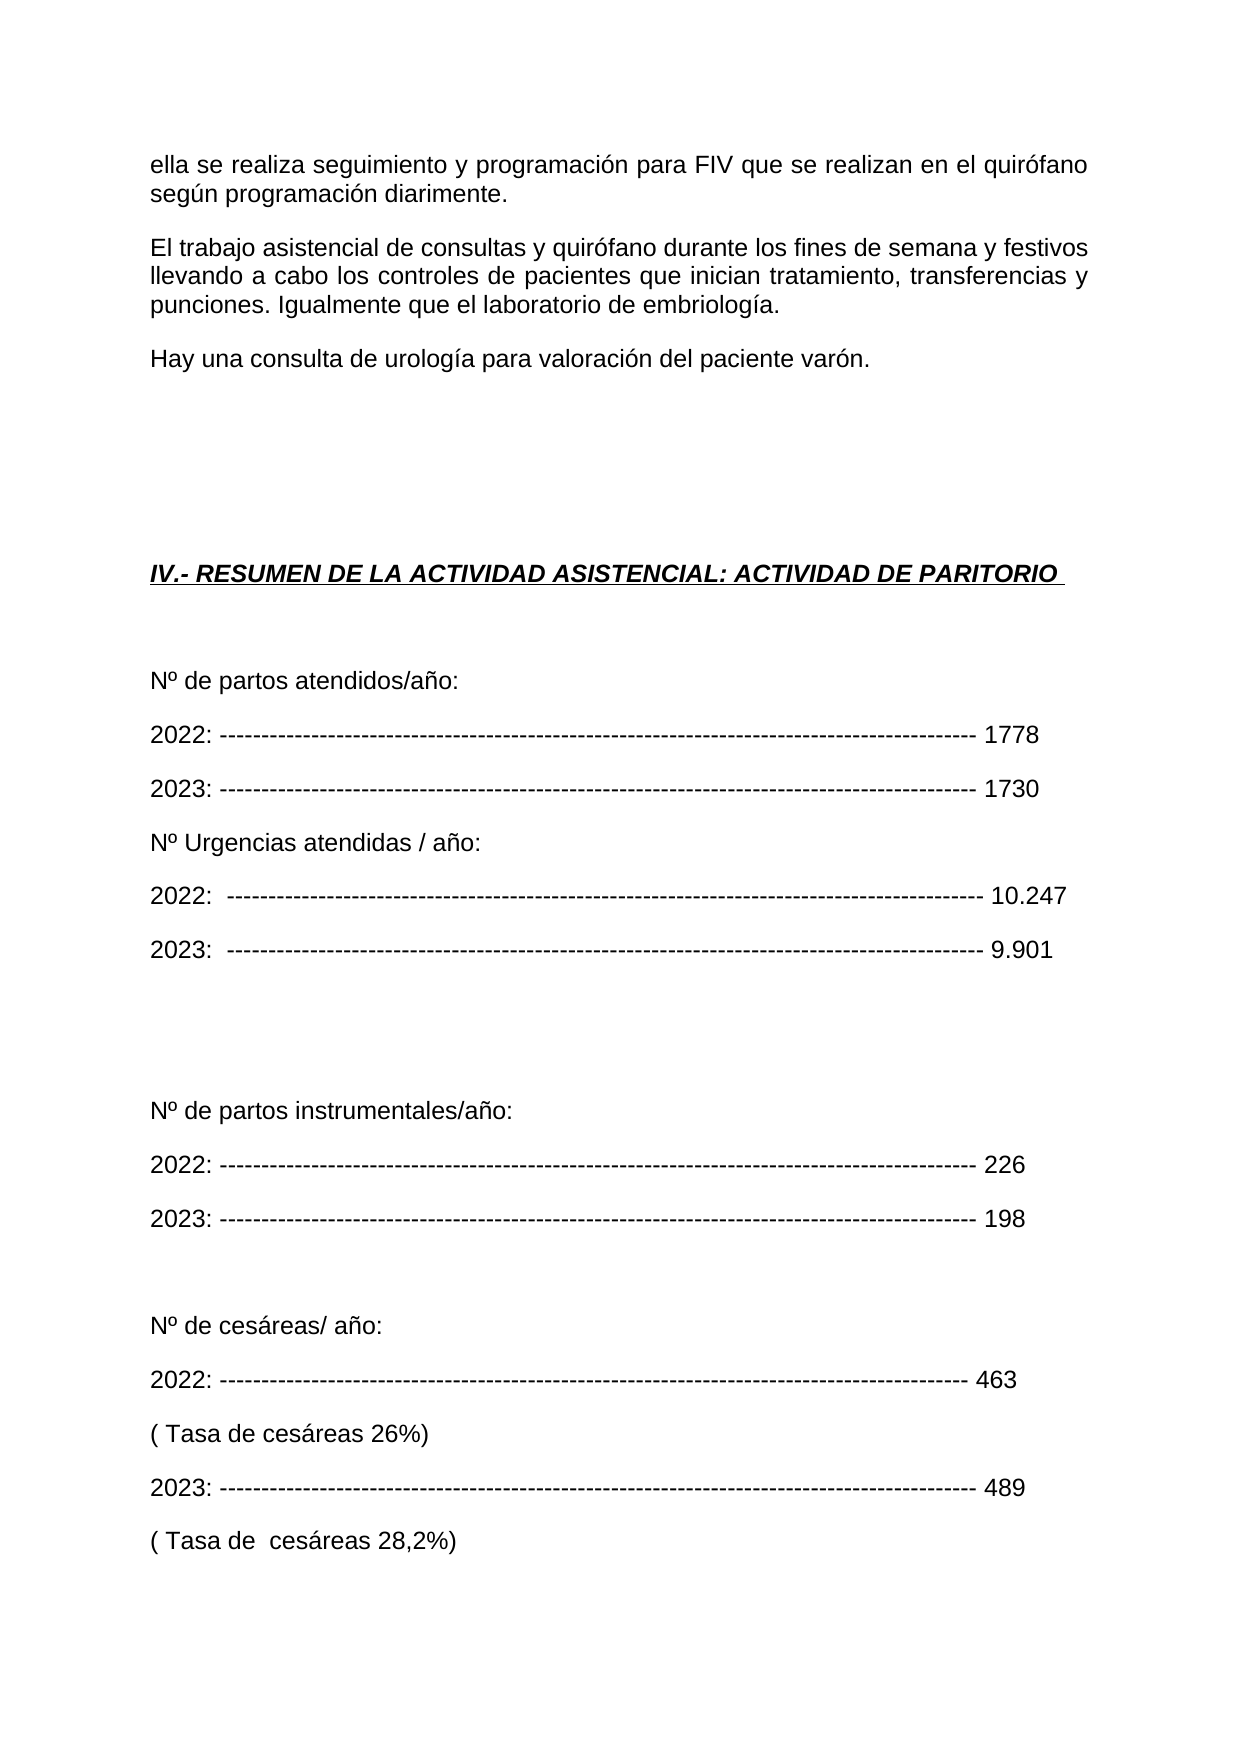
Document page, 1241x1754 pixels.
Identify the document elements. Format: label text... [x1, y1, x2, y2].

text Nº de partos atendidos/año: [150, 666, 1090, 695]
text Nº de cesáreas/ año: [150, 1311, 1090, 1340]
text 2022: ------------------------------------------------------------------------------------------- 1778 [150, 720, 1090, 749]
text El trabajo asistencial de consultas y quirófano durante los fines de semana y festivos llevando a cabo los controles de pacientes que inician tratamiento, transferencias y punciones. Igualmente que el laboratorio de embriología. [150, 232, 1090, 319]
text ella se realiza seguimiento y programación para FIV que se realizan en el quirófano según programación diarimente. [150, 150, 1090, 207]
text ( Tasa de cesáreas 26%) [150, 1419, 1090, 1447]
text Hay una consulta de urología para valoración del paciente varón. [150, 344, 1090, 372]
text 2023: ------------------------------------------------------------------------------------------- 489 [150, 1472, 1090, 1501]
text Nº Urgencias atendidas / año: [150, 827, 1090, 856]
text 2022: ------------------------------------------------------------------------------------------- 10.247 [150, 881, 1090, 910]
text ( Tasa de cesáreas 28,2%) [150, 1526, 1090, 1555]
text 2023: ------------------------------------------------------------------------------------------- 9.901 [150, 935, 1090, 964]
text IV.- RESUMEN DE LA ACTIVIDAD ASISTENCIAL: ACTIVIDAD DE PARITORIO [150, 559, 1090, 587]
text Nº de partos instrumentales/año: [150, 1096, 1090, 1125]
text 2023: ------------------------------------------------------------------------------------------- 1730 [150, 774, 1090, 802]
text 2022: ------------------------------------------------------------------------------------------- 226 [150, 1150, 1090, 1179]
text 2022: ------------------------------------------------------------------------------------------ 463 [150, 1365, 1090, 1394]
text 2023: ------------------------------------------------------------------------------------------- 198 [150, 1204, 1090, 1232]
